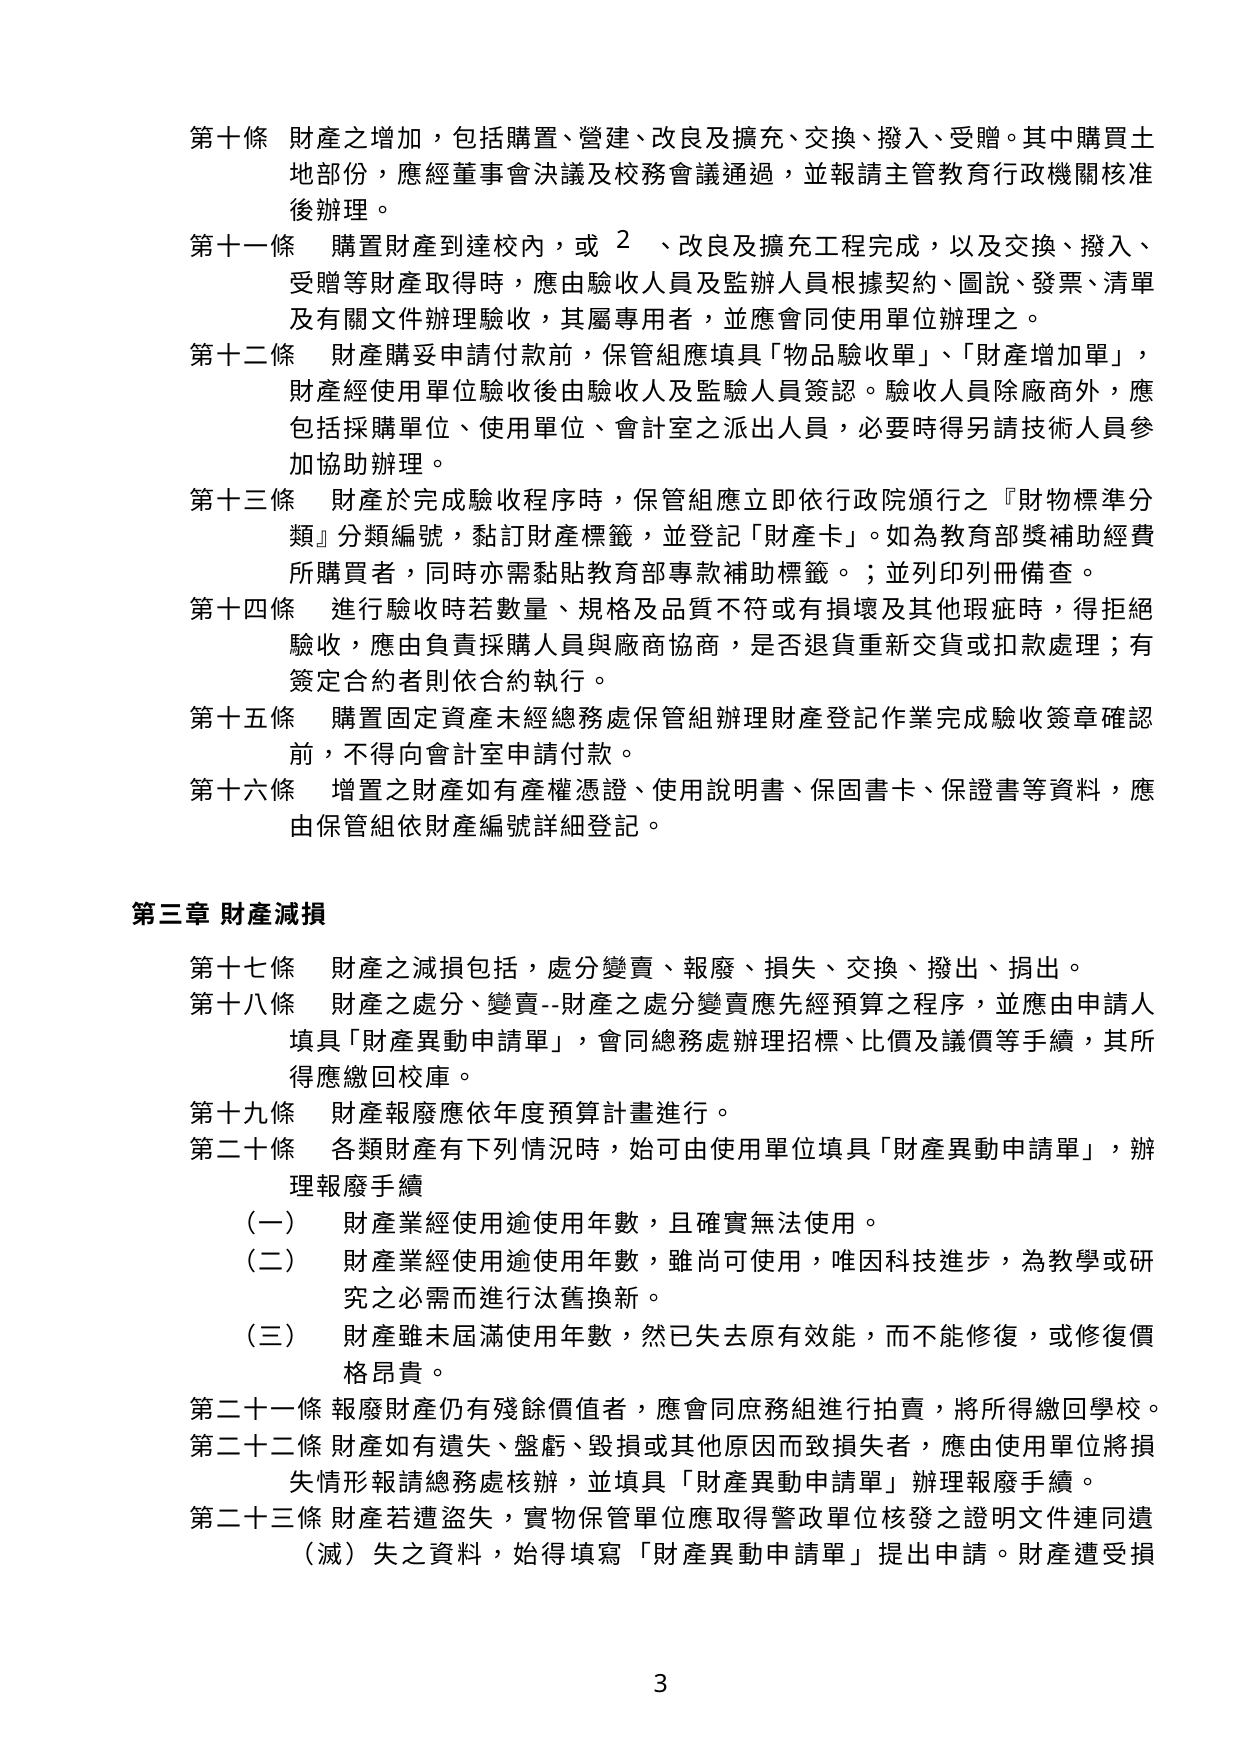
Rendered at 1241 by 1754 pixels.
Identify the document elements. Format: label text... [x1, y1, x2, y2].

list 2 [616, 218, 640, 256]
text 第三章 財產減損 [131, 894, 1155, 930]
list 財產業經使用逾使用年數，雖尚可使用，唯因科技進步，為教學或研究之必需而進行汰舊換新。 [231, 1240, 1155, 1315]
list 3 [653, 1662, 678, 1700]
list 進行驗收時若數量、規格及品質不符或有損壞及其他瑕疵時，得拒絕驗收，應由負責採購人員與廠商協商，是否退貨重新交貨或扣款處理；有簽定合約者則依合約執行。 [189, 589, 1155, 698]
list 財產雖未屆滿使用年數，然已失去原有效能，而不能修復，或修復價格昂貴。 [231, 1315, 1155, 1390]
list 財產之增加，包括購置、營建、改良及擴充、交換、撥入、受贈。其中購買土地部份，應經董事會決議及校務會議通過，並報請主管教育行政機關核准後辦理。 [189, 118, 1155, 227]
list 財產之處分、變賣--財產之處分變賣應先經預算之程序，並應由申請人填具「財產異動申請單」，會同總務處辦理招標、比價及議價等手續，其所得應繳回校庫。 [189, 985, 1155, 1093]
list 財產購妥申請付款前，保管組應填具「物品驗收單」、「財產增加單」，財產經使用單位驗收後由驗收人及監驗人員簽認。驗收人員除廠商外，應包括採購單位、使用單位、會計室之派出人員，必要時得另請技術人員參加協助辦理。 [189, 336, 1155, 481]
list 購置財產到達校內，或營建、改良及擴充工程完成，以及交換、撥入、受贈等財產取得時，應由驗收人員及監辦人員根據契約、圖說、發票、清單及有關文件辦理驗收，其屬專用者，並應會同使用單位辦理之。 [189, 227, 1155, 336]
list 增置之財產如有產權憑證、使用說明書、保固書卡、保證書等資料，應由保管組依財產編號詳細登記。 [189, 771, 1155, 843]
list 財產於完成驗收程序時，保管組應立即依行政院頒行之『財物標準分類』分類編號，黏訂財產標籤，並登記「財產卡」。如為教育部獎補助經費所購買者，同時亦需黏貼教育部專款補助標籤。；並列印列冊備查。 [189, 481, 1155, 589]
list 財產如有遺失、盤虧、毀損或其他原因而致損失者，應由使用單位將損失情形報請總務處核辦，並填具「財產異動申請單」辦理報廢手續。 [189, 1426, 1155, 1498]
list 報廢財產仍有殘餘價值者，應會同庶務組進行拍賣，將所得繳回學校。 [189, 1390, 1155, 1426]
list 購置固定資產未經總務處保管組辦理財產登記作業完成驗收簽章確認前，不得向會計室申請付款。 [189, 698, 1155, 771]
list 財產之減損包括，處分變賣、報廢、損失、交換、撥出、捐出。 [189, 948, 1155, 985]
list 財產若遭盜失，實物保管單位應取得警政單位核發之證明文件連同遺（滅）失之資料，始得填寫「財產異動申請單」提出申請。財產遭受損 [189, 1498, 1155, 1571]
list 財產業經使用逾使用年數，且確實無法使用。 [231, 1202, 1155, 1240]
list 各類財產有下列情況時，始可由使用單位填具「財產異動申請單」，辦理報廢手續 [189, 1130, 1155, 1202]
list 財產報廢應依年度預算計畫進行。 [189, 1093, 1155, 1130]
